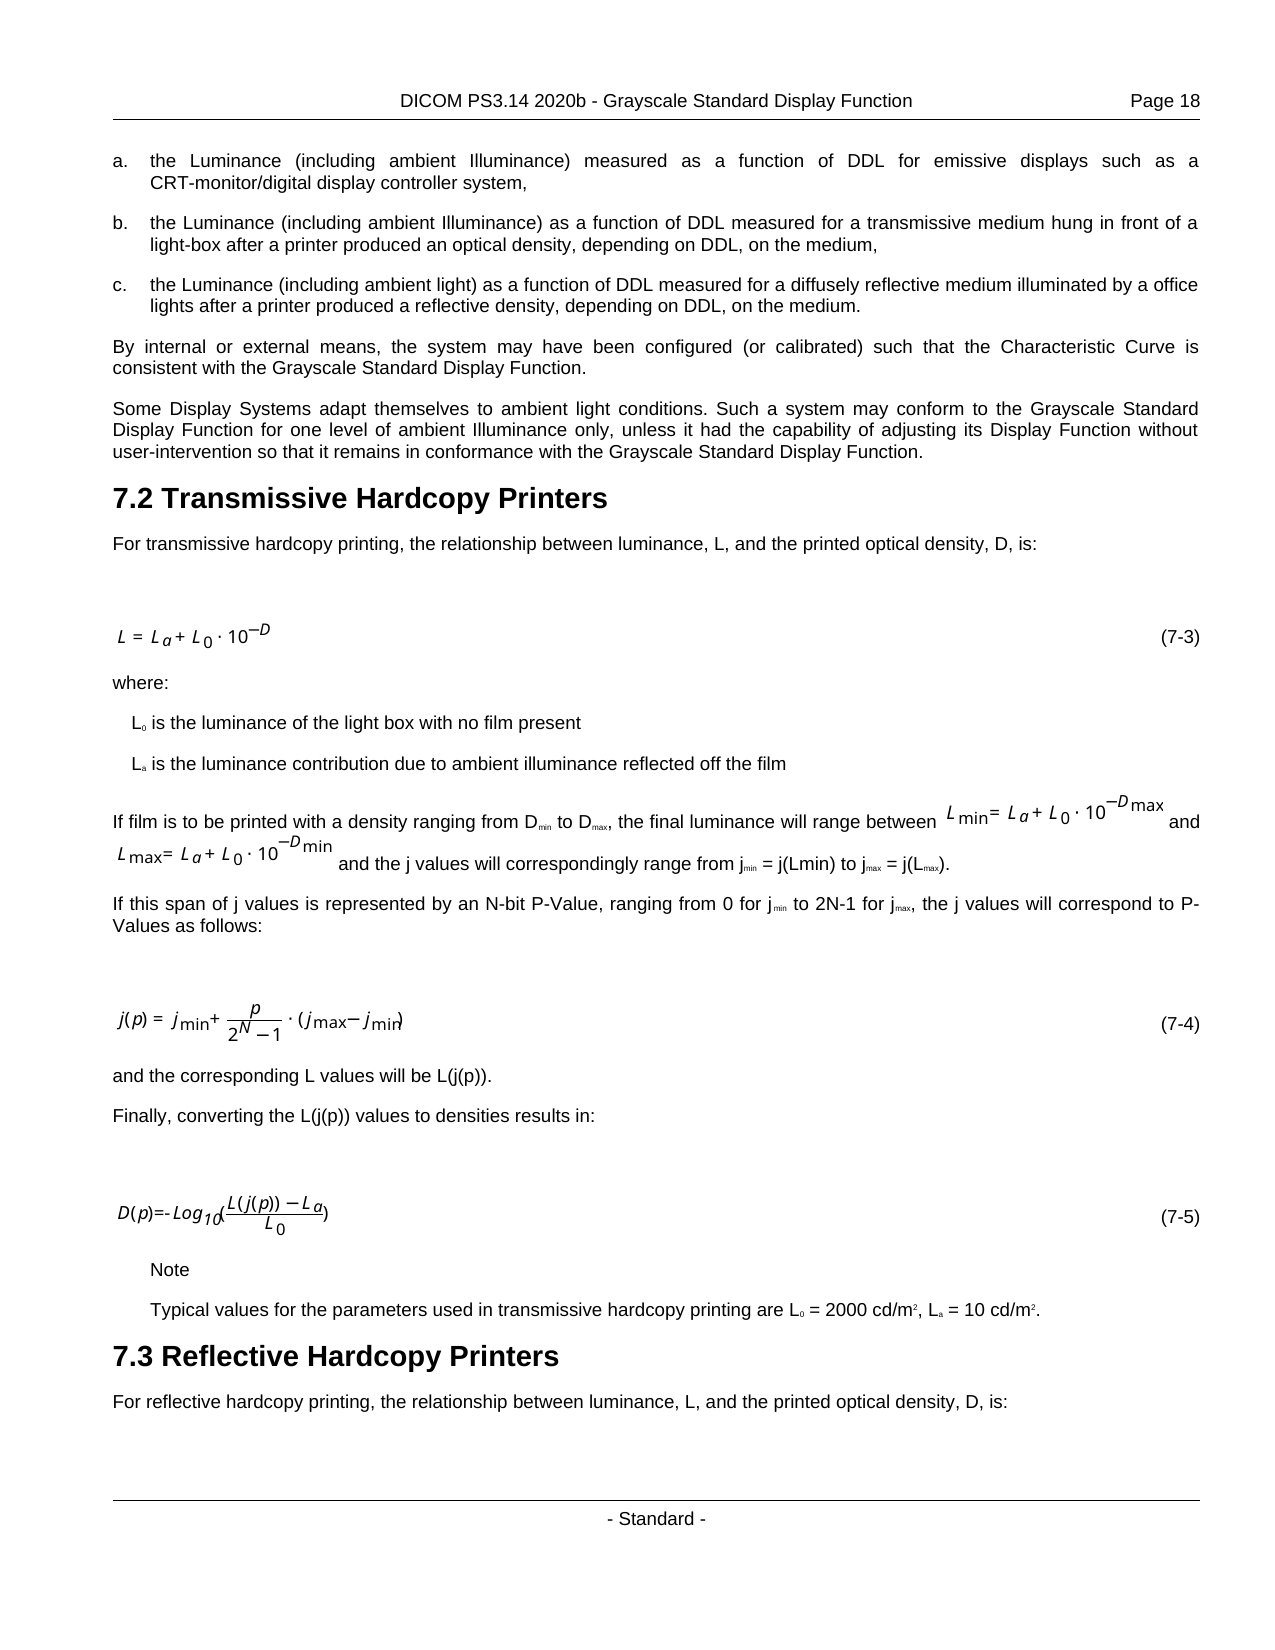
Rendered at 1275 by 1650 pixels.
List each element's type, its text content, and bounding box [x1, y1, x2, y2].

text 7.2 Transmissive Hardcopy Printers [112, 481, 1200, 514]
text Some Display Systems adapt themselves to ambient light conditions. Such a system may conform to the Grayscale Standard Display Function for one level of ambient Illuminance only, unless it had the capability of adjusting its Display Function without user-intervention so that it remains in conformance with the Grayscale Standard Display Function. [112, 397, 1200, 462]
text La is the luminance contribution due to ambient illuminance reflected off the film [131, 752, 1200, 774]
text For reflective hardcopy printing, the relationship between luminance, L, and the printed optical density, D, is: [112, 1391, 1200, 1413]
text By internal or external means, the system may have been configured (or calibrated) such that the Characteristic Curve is consistent with the Grayscale Standard Display Function. [112, 336, 1200, 379]
text where: [112, 672, 1200, 693]
table_header (7-5) [1132, 1193, 1200, 1240]
table_header (7-4) [1132, 1002, 1200, 1046]
text If film is to be printed with a density ranging from Dmin to Dmax, the final luminance will range between and and the j values will correspondingly range from jmin = j(Lmin) to jmax = j(Lmax). [112, 793, 1200, 874]
text For transmissive hardcopy printing, the relationship between luminance, L, and the printed optical density, D, is: [112, 533, 1200, 555]
text a. the Luminance (including ambient Illuminance) measured as a function of DDL for emissive displays such as a CRT-monitor/digital display controller system, [112, 150, 1200, 193]
text c. the Luminance (including ambient light) as a function of DDL measured for a diffusely reflective medium illuminated by a office lights after a printer produced a reflective density, depending on DDL, on the medium. [112, 274, 1200, 317]
table_header [113, 1002, 1132, 1046]
text L0 is the luminance of the light box with no film present [131, 712, 1200, 734]
text If this span of j values is represented by an N-bit P-Value, ranging from 0 for jmin to 2N-1 for jmax, the j values will correspond to P-Values as follows: [112, 893, 1200, 936]
text Typical values for the parameters used in transmissive hardcopy printing are L0 = 2000 cd/m2, La = 10 cd/m2. [150, 1299, 1162, 1320]
text Note [150, 1258, 1162, 1280]
text 7.3 Reflective Hardcopy Printers [112, 1339, 1200, 1373]
text b. the Luminance (including ambient Illuminance) as a function of DDL measured for a transmissive medium hung in front of a light-box after a printer produced an optical density, depending on DDL, on the medium, [112, 212, 1200, 255]
text Finally, converting the L(j(p)) values to densities results in: [112, 1105, 1200, 1127]
table_header [113, 621, 1132, 653]
table_header (7-3) [1132, 621, 1200, 653]
table_header [113, 1193, 1132, 1240]
text and the corresponding L values will be L(j(p)). [112, 1065, 1200, 1086]
